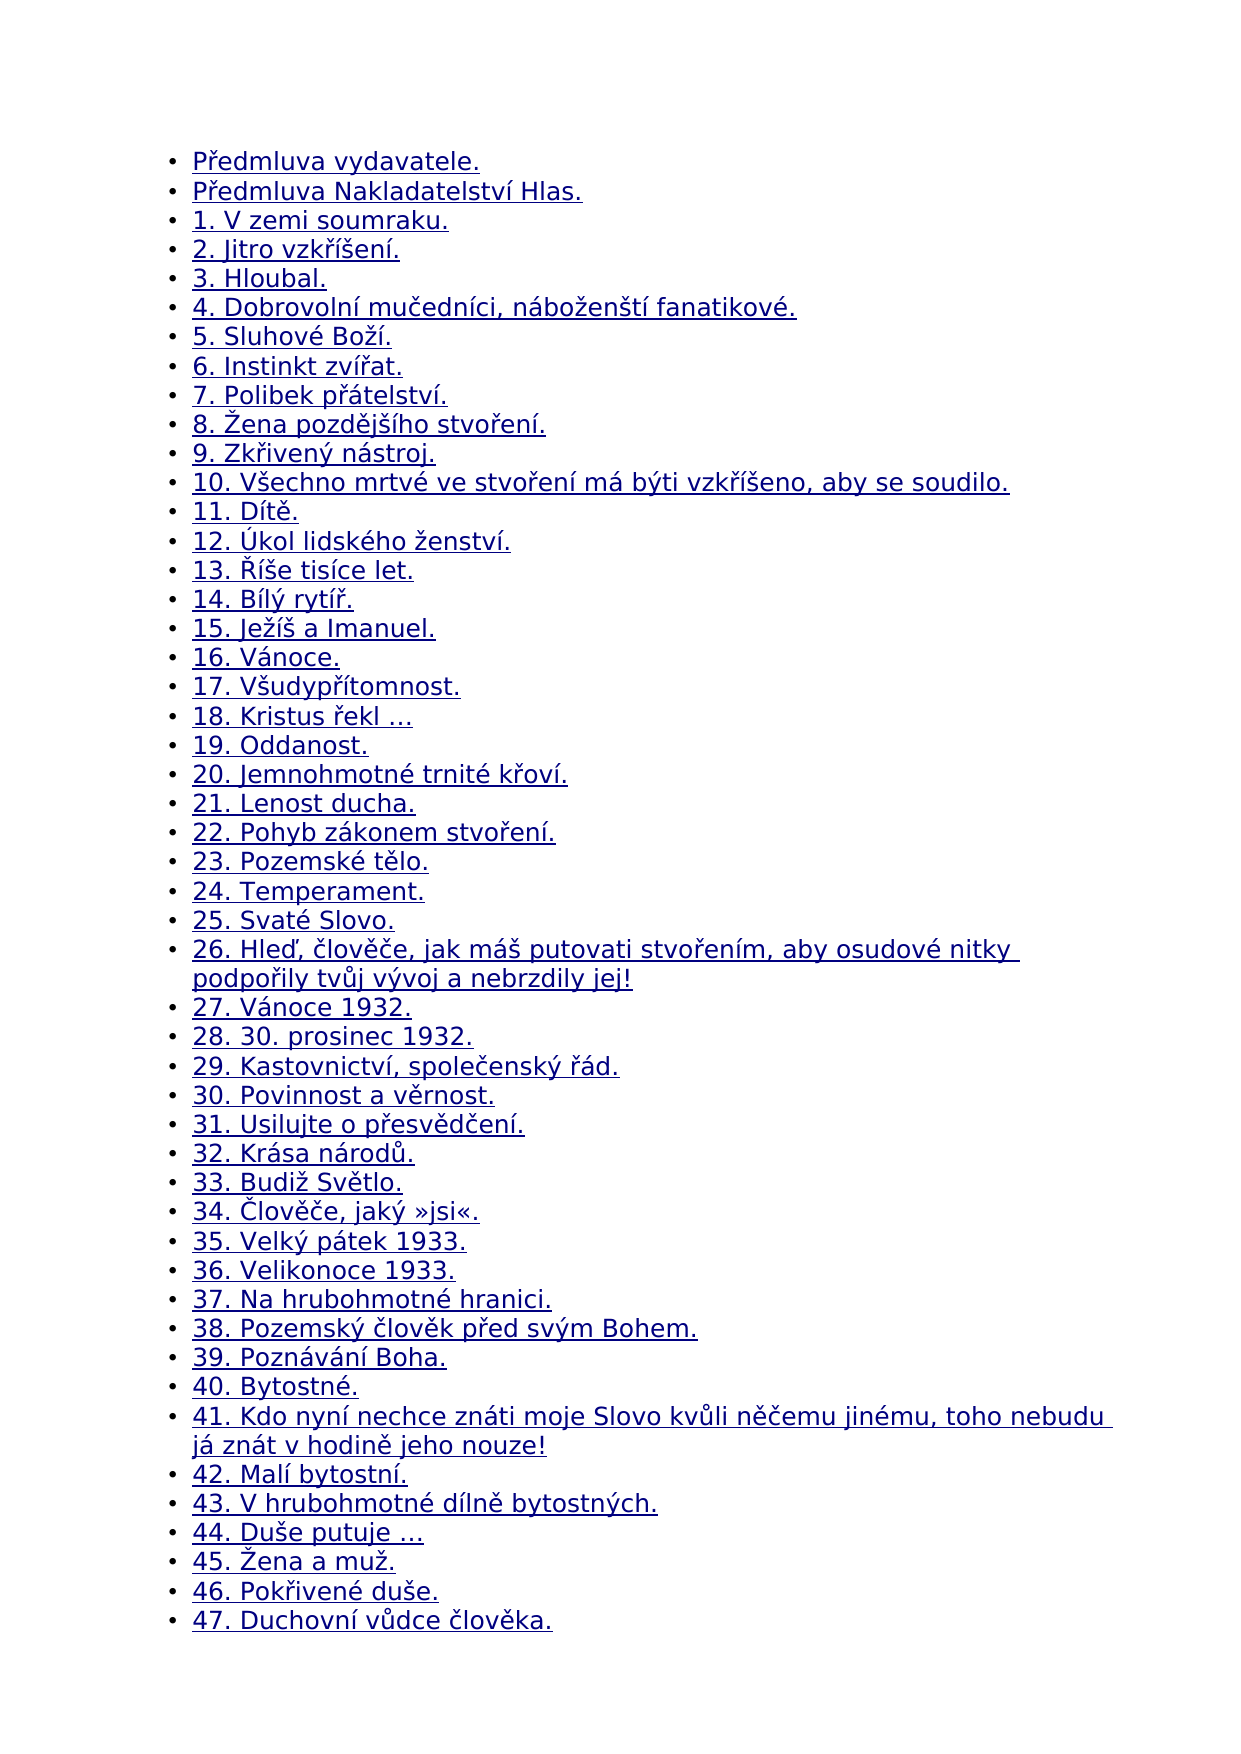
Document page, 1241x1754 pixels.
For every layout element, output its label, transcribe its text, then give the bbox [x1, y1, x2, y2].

list 45. Žena a muž. [177, 1548, 1122, 1577]
list 35. Velký pátek 1933. [177, 1227, 1122, 1256]
list 23. Pozemské tělo. [177, 848, 1122, 877]
list 22. Pohyb zákonem stvoření. [177, 818, 1122, 848]
list 30. Povinnost a věrnost. [177, 1081, 1122, 1110]
list 5. Sluhové Boží. [177, 323, 1122, 352]
list 16. Vánoce. [177, 643, 1122, 673]
list 29. Kastovnictví, společenský řád. [177, 1052, 1122, 1081]
list 43. V hrubohmotné dílně bytostných. [177, 1489, 1122, 1518]
list 12. Úkol lidského ženství. [177, 527, 1122, 556]
list Předmluva Nakladatelství Hlas. [177, 177, 1122, 206]
list 27. Vánoce 1932. [177, 993, 1122, 1023]
list 31. Usilujte o přesvědčení. [177, 1110, 1122, 1139]
list 20. Jemnohmotné trnité křoví. [177, 760, 1122, 789]
list 41. Kdo nyní nechce znáti moje Slovo kvůli něčemu jinému, toho nebudu já znát v hodině jeho nouze! [177, 1402, 1122, 1460]
list 28. 30. prosinec 1932. [177, 1023, 1122, 1052]
list 44. Duše putuje … [177, 1518, 1122, 1548]
list 11. Dítě. [177, 498, 1122, 527]
list 18. Kristus řekl … [177, 702, 1122, 731]
list 37. Na hrubohmotné hranici. [177, 1285, 1122, 1314]
list 42. Malí bytostní. [177, 1460, 1122, 1489]
list 3. Hloubal. [177, 264, 1122, 293]
list 13. Říše tisíce let. [177, 556, 1122, 585]
list 36. Velikonoce 1933. [177, 1256, 1122, 1285]
list 40. Bytostné. [177, 1373, 1122, 1402]
list 46. Pokřivené duše. [177, 1577, 1122, 1606]
list 1. V zemi soumraku. [177, 206, 1122, 235]
list 15. Ježíš a Imanuel. [177, 614, 1122, 643]
list 25. Svaté Slovo. [177, 906, 1122, 935]
list 21. Lenost ducha. [177, 789, 1122, 818]
list 14. Bílý rytíř. [177, 585, 1122, 614]
list 26. Hleď, člověče, jak máš putovati stvořením, aby osudové nitky podpořily tvůj vývoj a nebrzdily jej! [177, 935, 1122, 993]
list 6. Instinkt zvířat. [177, 352, 1122, 381]
list 34. Člověče, jaký »jsi«. [177, 1198, 1122, 1227]
list 8. Žena pozdějšího stvoření. [177, 410, 1122, 439]
list 47. Duchovní vůdce člověka. [177, 1606, 1122, 1635]
list 33. Budiž Světlo. [177, 1168, 1122, 1198]
list 2. Jitro vzkříšení. [177, 235, 1122, 264]
list 38. Pozemský člověk před svým Bohem. [177, 1314, 1122, 1343]
list 32. Krása národů. [177, 1139, 1122, 1168]
list 39. Poznávání Boha. [177, 1343, 1122, 1373]
list 7. Polibek přátelství. [177, 381, 1122, 410]
list 17. Všudypřítomnost. [177, 673, 1122, 702]
list 10. Všechno mrtvé ve stvoření má býti vzkříšeno, aby se soudilo. [177, 468, 1122, 498]
list 9. Zkřivený nástroj. [177, 439, 1122, 468]
list 19. Oddanost. [177, 731, 1122, 760]
list Předmluva vydavatele. [177, 148, 1122, 177]
list 24. Temperament. [177, 877, 1122, 906]
list 4. Dobrovolní mučedníci, náboženští fanatikové. [177, 293, 1122, 323]
